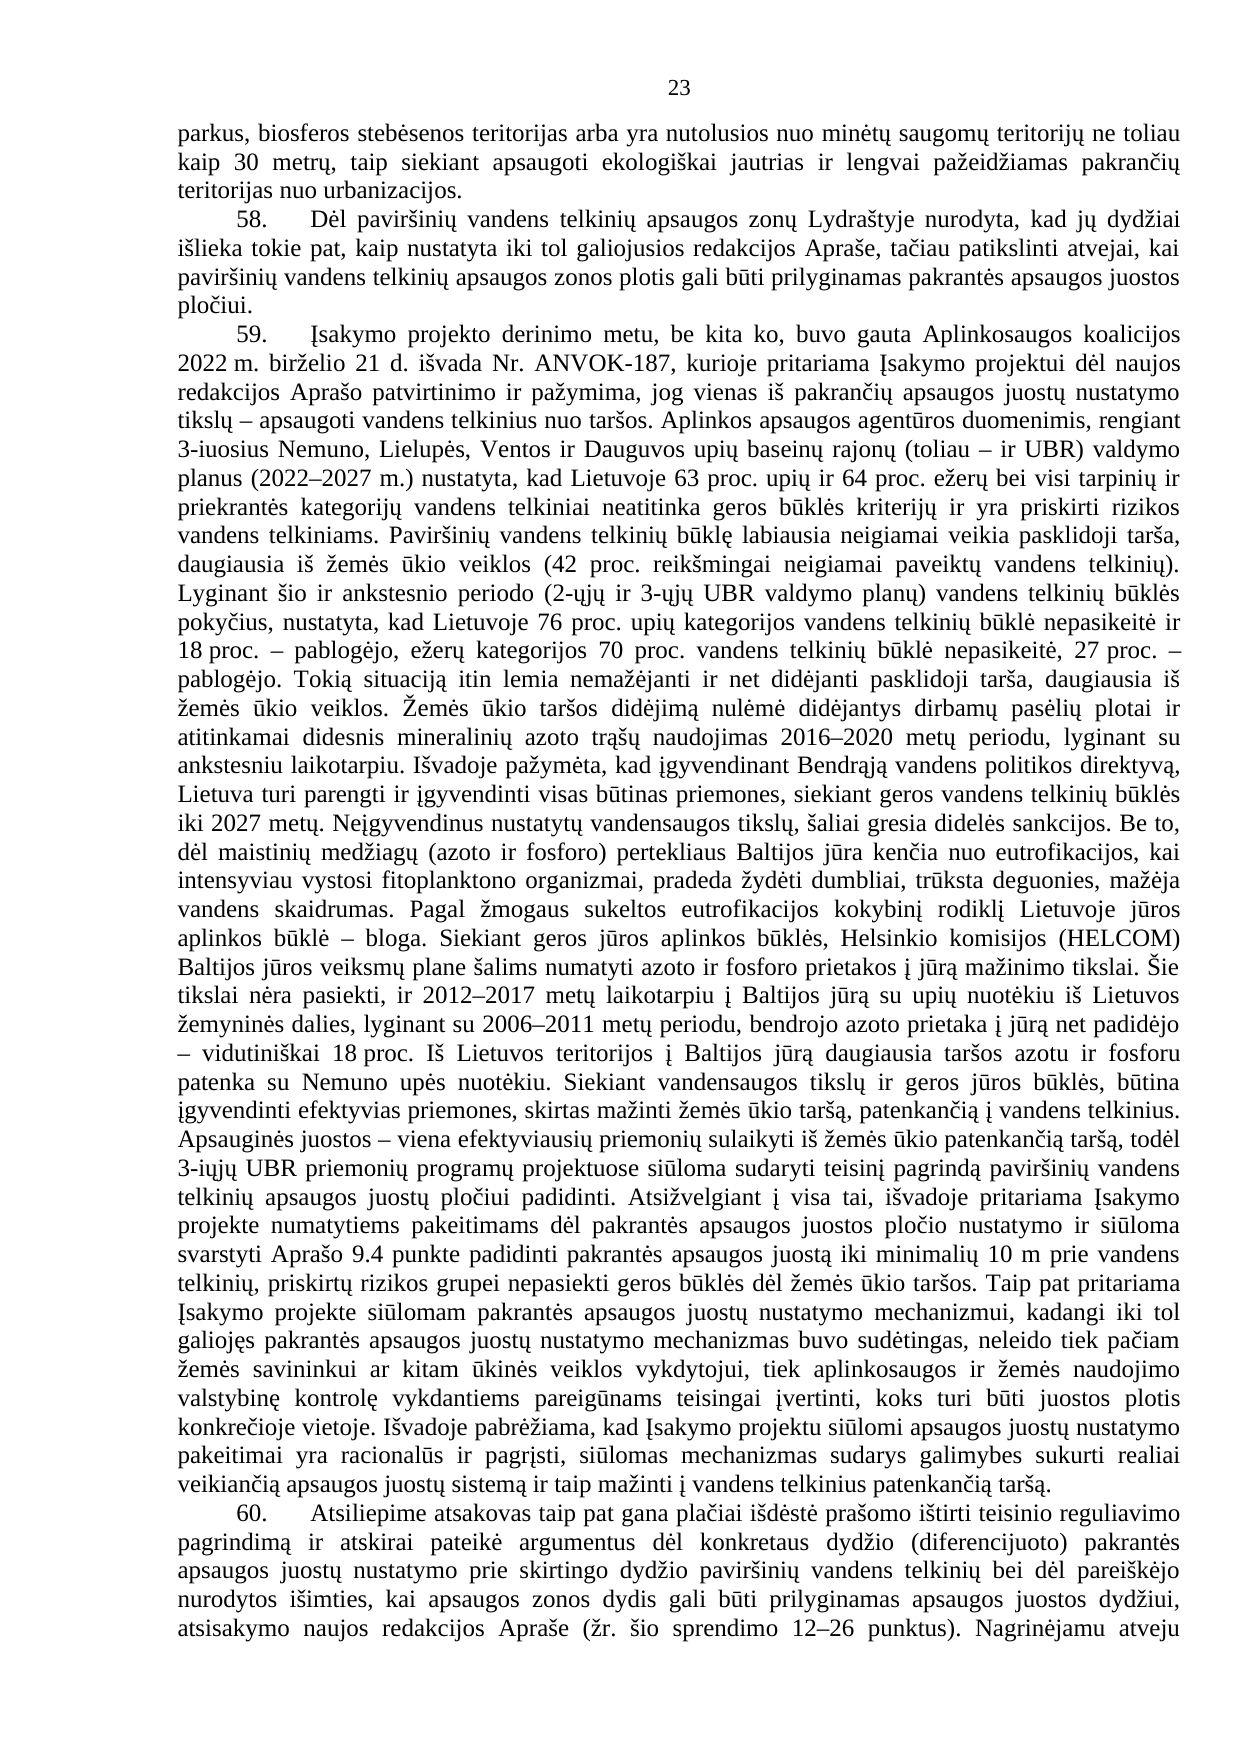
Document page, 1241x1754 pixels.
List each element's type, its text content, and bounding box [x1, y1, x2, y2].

text 59. Įsakymo projekto derinimo metu, be kita ko, buvo gauta Aplinkosaugos koalicijos 2022 m. birželio 21 d. išvada Nr. ANVOK-187, kurioje pritariama Įsakymo projektui dėl naujos redakcijos Aprašo patvirtinimo ir pažymima, jog vienas iš pakrančių apsaugos juostų nustatymo tikslų – apsaugoti vandens telkinius nuo taršos. Aplinkos apsaugos agentūros duomenimis, rengiant 3-iuosius Nemuno, Lielupės, Ventos ir Dauguvos upių baseinų rajonų (toliau – ir UBR) valdymo planus (2022–2027 m.) nustatyta, kad Lietuvoje 63 proc. upių ir 64 proc. ežerų bei visi tarpinių ir priekrantės kategorijų vandens telkiniai neatitinka geros būklės kriterijų ir yra priskirti rizikos vandens telkiniams. Paviršinių vandens telkinių būklę labiausia neigiamai veikia pasklidoji tarša, daugiausia iš žemės ūkio veiklos (42 proc. reikšmingai neigiamai paveiktų vandens telkinių). Lyginant šio ir ankstesnio periodo (2-ųjų ir 3-ųjų UBR valdymo planų) vandens telkinių būklės pokyčius, nustatyta, kad Lietuvoje 76 proc. upių kategorijos vandens telkinių būklė nepasikeitė ir 18 proc. – pablogėjo, ežerų kategorijos 70 proc. vandens telkinių būklė nepasikeitė, 27 proc. – pablogėjo. Tokią situaciją itin lemia nemažėjanti ir net didėjanti pasklidoji tarša, daugiausia iš žemės ūkio veiklos. Žemės ūkio taršos didėjimą nulėmė didėjantys dirbamų pasėlių plotai ir atitinkamai didesnis mineralinių azoto trąšų naudojimas 2016–2020 metų periodu, lyginant su ankstesniu laikotarpiu. Išvadoje pažymėta, kad įgyvendinant Bendrąją vandens politikos direktyvą, Lietuva turi parengti ir įgyvendinti visas būtinas priemones, siekiant geros vandens telkinių būklės iki 2027 metų. Neįgyvendinus nustatytų vandensaugos tikslų, šaliai gresia didelės sankcijos. Be to, dėl maistinių medžiagų (azoto ir fosforo) pertekliaus Baltijos jūra kenčia nuo eutrofikacijos, kai intensyviau vystosi fitoplanktono organizmai, pradeda žydėti dumbliai, trūksta deguonies, mažėja vandens skaidrumas. Pagal žmogaus sukeltos eutrofikacijos kokybinį rodiklį Lietuvoje jūros aplinkos būklė – bloga. Siekiant geros jūros aplinkos būklės, Helsinkio komisijos (HELCOM) Baltijos jūros veiksmų plane šalims numatyti azoto ir fosforo prietakos į jūrą mažinimo tikslai. Šie tikslai nėra pasiekti, ir 2012–2017 metų laikotarpiu į Baltijos jūrą su upių nuotėkiu iš Lietuvos žemyninės dalies, lyginant su 2006–2011 metų periodu, bendrojo azoto prietaka į jūrą net padidėjo – vidutiniškai 18 proc. Iš Lietuvos teritorijos į Baltijos jūrą daugiausia taršos azotu ir fosforu patenka su Nemuno upės nuotėkiu. Siekiant vandensaugos tikslų ir geros jūros būklės, būtina įgyvendinti efektyvias priemones, skirtas mažinti žemės ūkio taršą, patenkančią į vandens telkinius. Apsauginės juostos – viena efektyviausių priemonių sulaikyti iš žemės ūkio patenkančią taršą, todėl 3-iųjų UBR priemonių programų projektuose siūloma sudaryti teisinį pagrindą paviršinių vandens telkinių apsaugos juostų pločiui padidinti. Atsižvelgiant į visa tai, išvadoje pritariama Įsakymo projekte numatytiems pakeitimams dėl pakrantės apsaugos juostos pločio nustatymo ir siūloma svarstyti Aprašo 9.4 punkte padidinti pakrantės apsaugos juostą iki minimalių 10 m prie vandens telkinių, priskirtų rizikos grupei nepasiekti geros būklės dėl žemės ūkio taršos. Taip pat pritariama Įsakymo projekte siūlomam pakrantės apsaugos juostų nustatymo mechanizmui, kadangi iki tol galiojęs pakrantės apsaugos juostų nustatymo mechanizmas buvo sudėtingas, neleido tiek pačiam žemės savininkui ar kitam ūkinės veiklos vykdytojui, tiek aplinkosaugos ir žemės naudojimo valstybinę kontrolę vykdantiems pareigūnams teisingai įvertinti, koks turi būti juostos plotis konkrečioje vietoje. Išvadoje pabrėžiama, kad Įsakymo projektu siūlomi apsaugos juostų nustatymo pakeitimai yra racionalūs ir pagrįsti, siūlomas mechanizmas sudarys galimybes sukurti realiai veikiančią apsaugos juostų sistemą ir taip mažinti į vandens telkinius patenkančią taršą. [177, 319, 1181, 1498]
text parkus, biosferos stebėsenos teritorijas arba yra nutolusios nuo minėtų saugomų teritorijų ne toliau kaip 30 metrų, taip siekiant apsaugoti ekologiškai jautrias ir lengvai pažeidžiamas pakrančių teritorijas nuo urbanizacijos. [177, 118, 1181, 204]
text 60. Atsiliepime atsakovas taip pat gana plačiai išdėstė prašomo ištirti teisinio reguliavimo pagrindimą ir atskirai pateikė argumentus dėl konkretaus dydžio (diferencijuoto) pakrantės apsaugos juostų nustatymo prie skirtingo dydžio paviršinių vandens telkinių bei dėl pareiškėjo nurodytos išimties, kai apsaugos zonos dydis gali būti prilyginamas apsaugos juostos dydžiui, atsisakymo naujos redakcijos Apraše (žr. šio sprendimo 12–26 punktus). Nagrinėjamu atveju [177, 1498, 1181, 1642]
text 58. Dėl paviršinių vandens telkinių apsaugos zonų Lydraštyje nurodyta, kad jų dydžiai išlieka tokie pat, kaip nustatyta iki tol galiojusios redakcijos Apraše, tačiau patikslinti atvejai, kai paviršinių vandens telkinių apsaugos zonos plotis gali būti prilyginamas pakrantės apsaugos juostos pločiui. [177, 204, 1181, 319]
